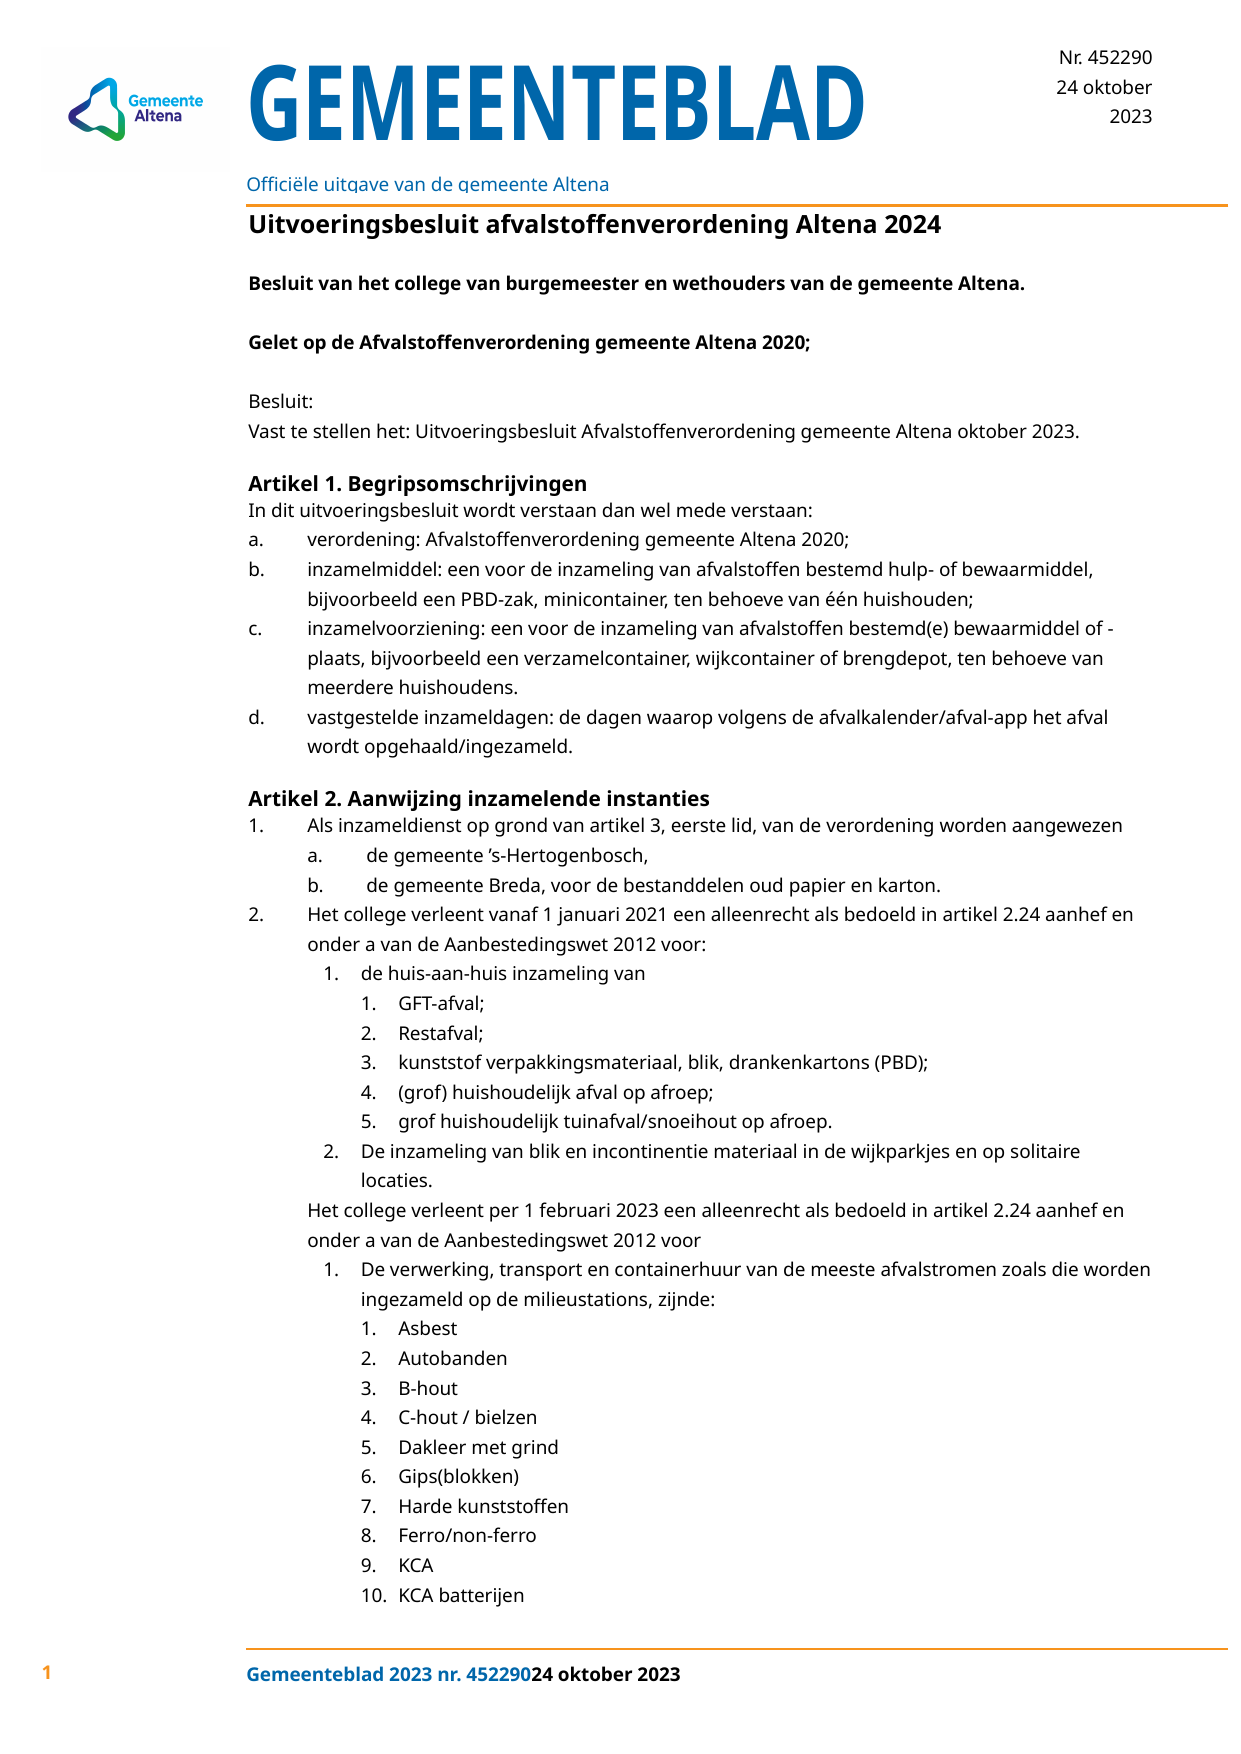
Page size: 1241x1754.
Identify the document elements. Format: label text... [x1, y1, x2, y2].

list inzamelvoorziening: een voor de inzameling van afvalstoffen bestemd(e) bewaarmiddel of -plaats, bijvoorbeeld een verzamelcontainer, wijkcontainer of brengdepot, ten behoeve van meerdere huishoudens. [248, 615, 1152, 700]
list Asbest [361, 1316, 1152, 1341]
text Besluit: [248, 389, 1152, 414]
list GFT-afval; [361, 990, 1152, 1016]
list Het college verleent vanaf 1 januari 2021 een alleenrecht als bedoeld in artikel 2.24 aanhef en onder a van de Aanbestedingswet 2012 voor: [248, 901, 1152, 957]
list De inzameling van blik en incontinentie materiaal in de wijkparkjes en op solitaire locaties. [323, 1138, 1152, 1193]
list KCA batterijen [361, 1582, 1152, 1607]
text Uitvoeringsbesluit afvalstoffenverordening Altena 2024 [248, 207, 1152, 241]
list KCA [361, 1552, 1152, 1578]
list verordening: Afvalstoffenverordening gemeente Altena 2020; [248, 527, 1152, 552]
list inzamelmiddel: een voor de inzameling van afvalstoffen bestemd hulp- of bewaarmiddel, bijvoorbeeld een PBD-zak, minicontainer, ten behoeve van één huishouden; [248, 556, 1152, 612]
list Dakleer met grind [361, 1434, 1152, 1459]
list Het college verleent per 1 februari 2023 een alleenrecht als bedoeld in artikel 2.24 aanhef en onder a van de Aanbestedingswet 2012 voor [248, 1197, 1152, 1252]
list C-hout / bielzen [361, 1404, 1152, 1430]
list Als inzameldienst op grond van artikel 3, eerste lid, van de verordening worden aangewezen [248, 813, 1152, 838]
text Artikel 1. Begripsomschrijvingen [248, 469, 1152, 497]
text In dit uitvoeringsbesluit wordt verstaan dan wel mede verstaan: [248, 497, 1152, 523]
list Autobanden [361, 1345, 1152, 1371]
list de gemeente ’s-Hertogenbosch, [307, 842, 1152, 868]
list Ferro/non-ferro [361, 1523, 1152, 1548]
text Besluit van het college van burgemeester en wethouders van de gemeente Altena. [248, 270, 1152, 296]
list de huis-aan-huis inzameling van [323, 961, 1152, 986]
picture [41, 47, 231, 172]
text Vast te stellen het: Uitvoeringsbesluit Afvalstoffenverordening gemeente Altena oktober 2023. [248, 418, 1152, 444]
list kunststof verpakkingsmateriaal, blik, drankenkartons (PBD); [361, 1049, 1152, 1075]
list (grof) huishoudelijk afval op afroep; [361, 1079, 1152, 1104]
text Gelet op de Afvalstoffenverordening gemeente Altena 2020; [248, 329, 1152, 355]
text Artikel 2. Aanwijzing inzamelende instanties [248, 784, 1152, 813]
list Harde kunststoffen [361, 1493, 1152, 1519]
list B-hout [361, 1375, 1152, 1400]
list Gips(blokken) [361, 1463, 1152, 1489]
list De verwerking, transport en containerhuur van de meeste afvalstromen zoals die worden ingezameld op de milieustations, zijnde: [323, 1256, 1152, 1312]
list vastgestelde inzameldagen: de dagen waarop volgens de afvalkalender/afval-app het afval wordt opgehaald/ingezameld. [248, 704, 1152, 759]
list de gemeente Breda, voor de bestanddelen oud papier en karton. [307, 872, 1152, 897]
list Restafval; [361, 1020, 1152, 1045]
list grof huishoudelijk tuinafval/snoeihout op afroep. [361, 1108, 1152, 1134]
